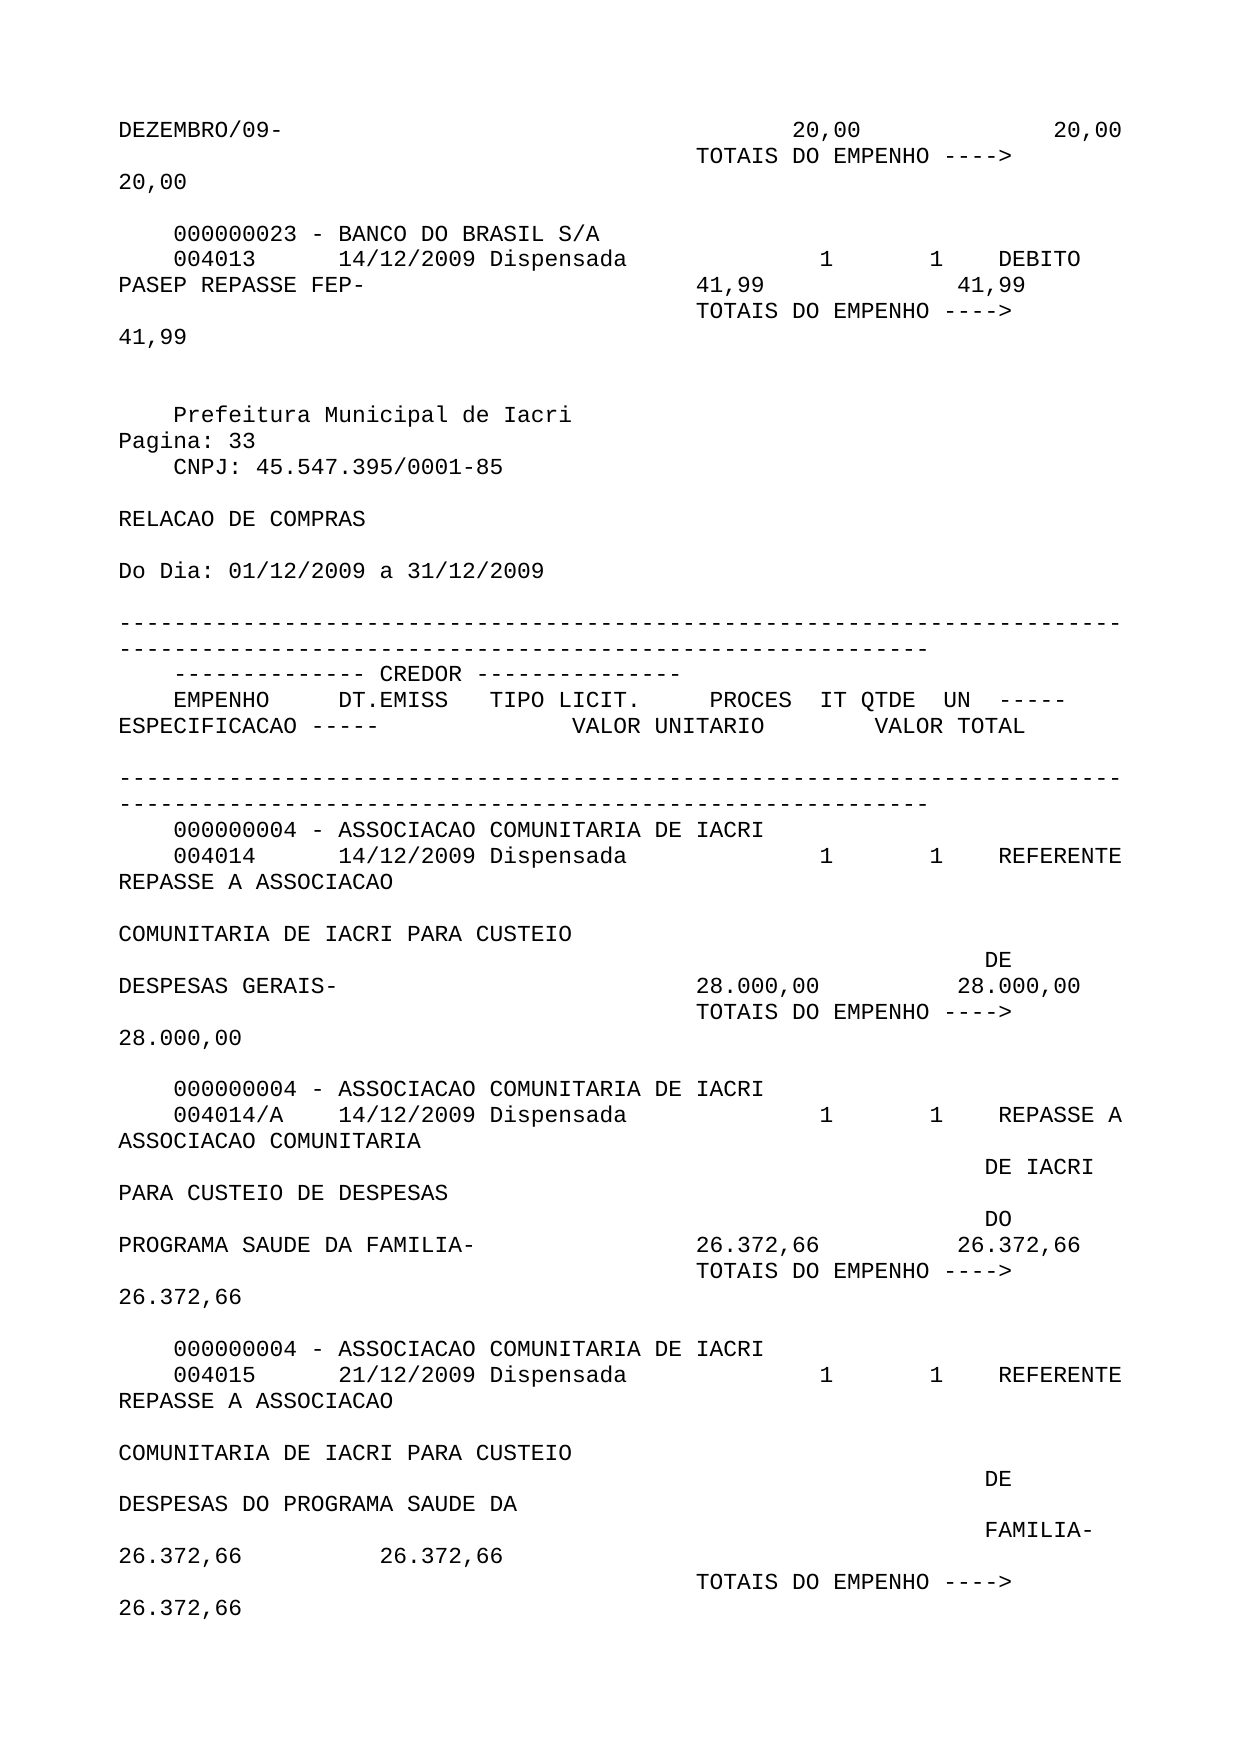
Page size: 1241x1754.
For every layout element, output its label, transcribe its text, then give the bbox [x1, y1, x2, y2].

text 000000004 - ASSOCIACAO COMUNITARIA DE IACRI [118, 818, 1122, 844]
text TOTAIS DO EMPENHO ----> 41,99 [118, 300, 1122, 352]
text DE DESPESAS DO PROGRAMA SAUDE DA [118, 1467, 1122, 1519]
text CNPJ: 45.547.395/0001-85 [118, 455, 1122, 481]
text 000000004 - ASSOCIACAO COMUNITARIA DE IACRI [118, 1078, 1122, 1104]
text DE DESPESAS GERAIS- 28.000,00 28.000,00 [118, 948, 1122, 1000]
text DO PROGRAMA SAUDE DA FAMILIA- 26.372,66 26.372,66 [118, 1207, 1122, 1259]
text 004014 14/12/2009 Dispensada 1 1 REFERENTE REPASSE A ASSOCIACAO [118, 844, 1122, 896]
text 004015 21/12/2009 Dispensada 1 1 REFERENTE REPASSE A ASSOCIACAO [118, 1363, 1122, 1415]
text DE IACRI PARA CUSTEIO DE DESPESAS [118, 1156, 1122, 1207]
text 000000023 - BANCO DO BRASIL S/A [118, 222, 1122, 248]
text 004013 14/12/2009 Dispensada 1 1 DEBITO PASEP REPASSE FEP- 41,99 41,99 [118, 248, 1122, 300]
text ------------------------------------------------------------------------------------------------------------------------------------ [118, 585, 1122, 663]
text COMUNITARIA DE IACRI PARA CUSTEIO [118, 1415, 1122, 1467]
text 000000004 - ASSOCIACAO COMUNITARIA DE IACRI [118, 1337, 1122, 1363]
text TOTAIS DO EMPENHO ----> 26.372,66 [118, 1571, 1122, 1622]
text TOTAIS DO EMPENHO ----> 28.000,00 [118, 1000, 1122, 1052]
text TOTAIS DO EMPENHO ----> 26.372,66 [118, 1259, 1122, 1311]
text COMUNITARIA DE IACRI PARA CUSTEIO [118, 896, 1122, 948]
text RELACAO DE COMPRAS [118, 481, 1122, 533]
text TOTAIS DO EMPENHO ----> 20,00 [118, 144, 1122, 196]
text -------------- CREDOR --------------- [118, 663, 1122, 689]
text Prefeitura Municipal de Iacri Pagina: 33 [118, 403, 1122, 455]
text Do Dia: 01/12/2009 a 31/12/2009 [118, 533, 1122, 585]
text ------------------------------------------------------------------------------------------------------------------------------------ [118, 741, 1122, 818]
text EMPENHO DT.EMISS TIPO LICIT. PROCES IT QTDE UN ----- ESPECIFICACAO ----- VALOR UNITARIO VALOR TOTAL [118, 689, 1122, 741]
text FAMILIA- 26.372,66 26.372,66 [118, 1519, 1122, 1571]
text DEZEMBRO/09- 20,00 20,00 [118, 118, 1122, 144]
text 004014/A 14/12/2009 Dispensada 1 1 REPASSE A ASSOCIACAO COMUNITARIA [118, 1104, 1122, 1156]
